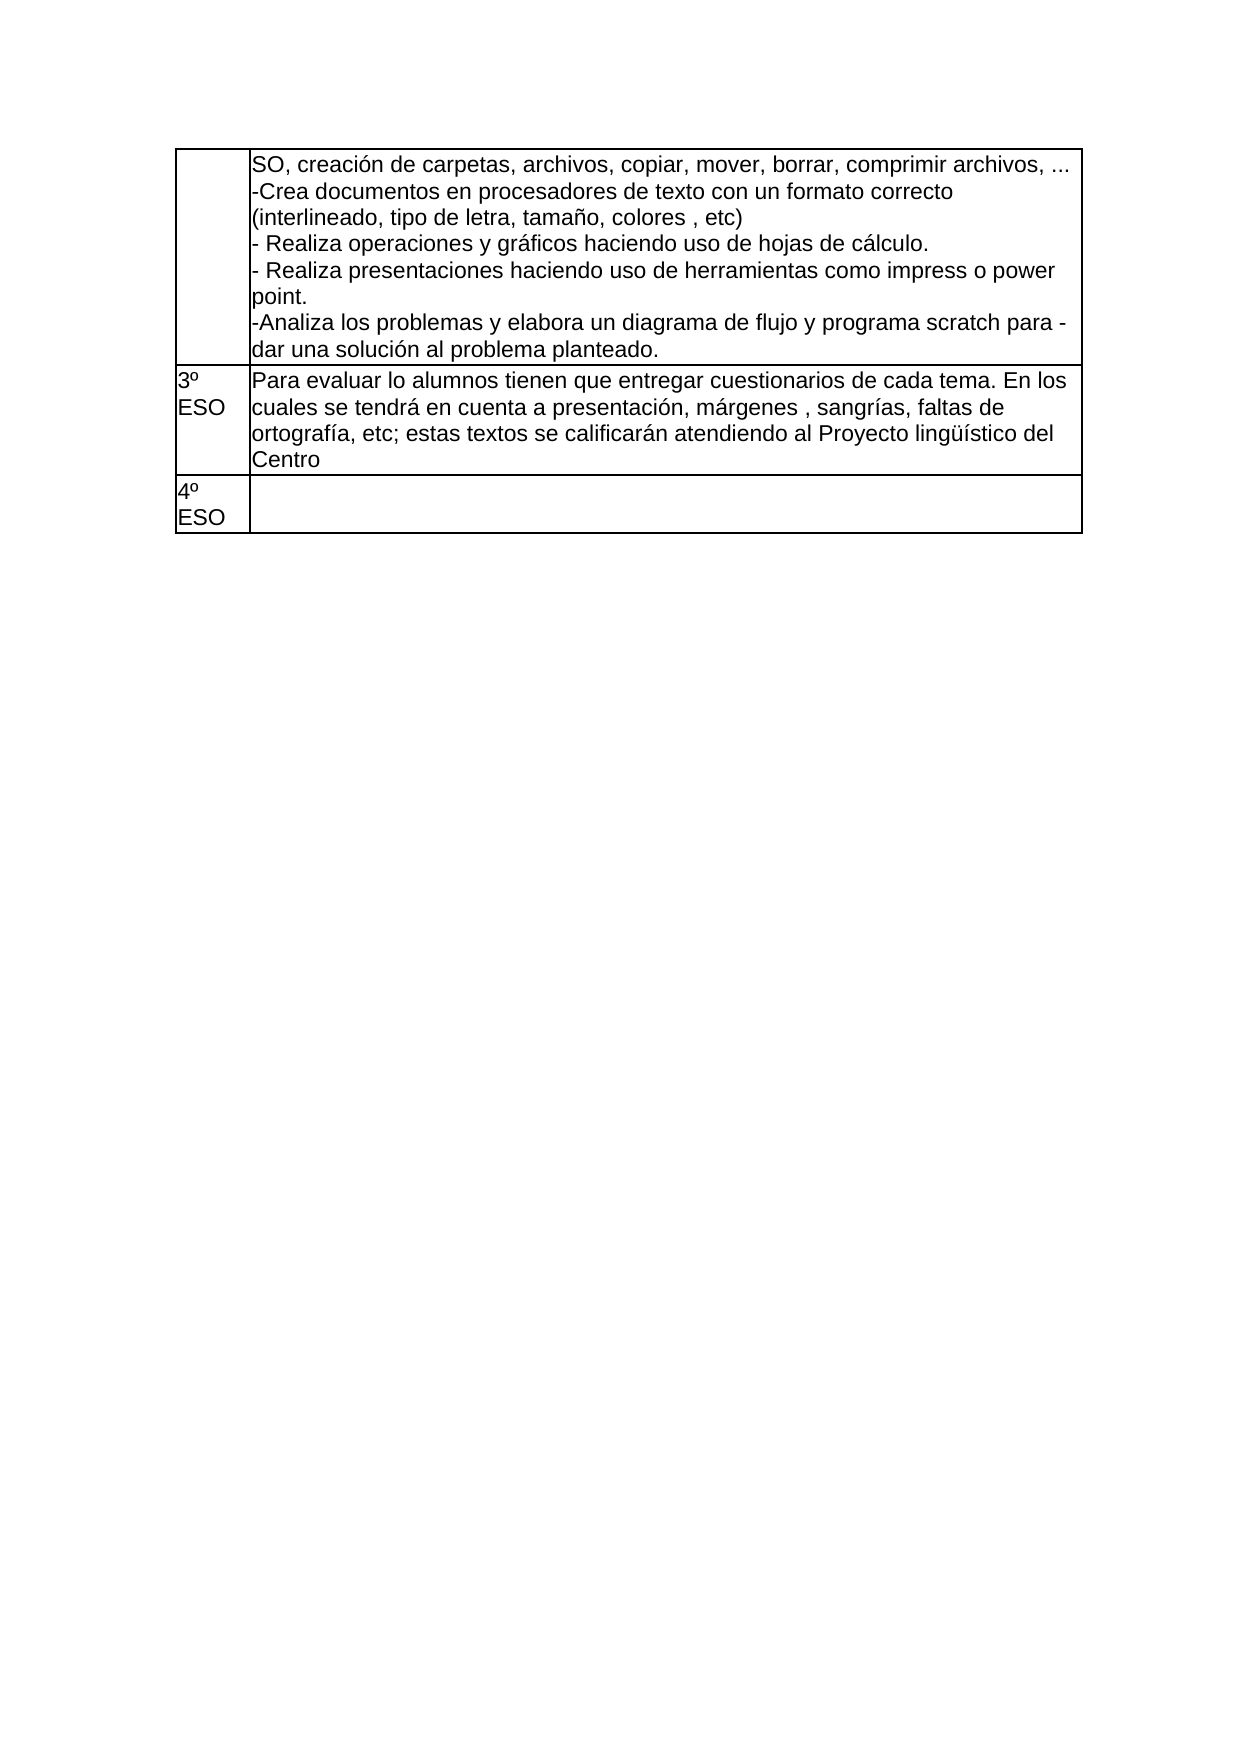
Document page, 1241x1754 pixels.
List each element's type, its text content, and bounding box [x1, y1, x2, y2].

table_cell 4º ESO [177, 476, 249, 532]
table_cell Para evaluar lo alumnos tienen que entregar cuestionarios de cada tema. En los cuales se tendrá en cuenta a presentación, márgenes , sangrías, faltas de ortografía, etc; estas textos se calificarán atendiendo al Proyecto lingüístico del Centro [251, 366, 1081, 474]
table_cell SO, creación de carpetas, archivos, copiar, mover, borrar, comprimir archivos, ... -Crea documentos en procesadores de texto con un formato correcto (interlineado, tipo de letra, tamaño, colores , etc) - Realiza operaciones y gráficos haciendo uso de hojas de cálculo. - Realiza presentaciones haciendo uso de herramientas como impress o power point. -Analiza los problemas y elabora un diagrama de flujo y programa scratch para -dar una solución al problema planteado. [251, 150, 1081, 364]
table_cell [177, 150, 249, 364]
table_cell 3º ESO [177, 366, 249, 474]
table_cell [251, 476, 1081, 532]
